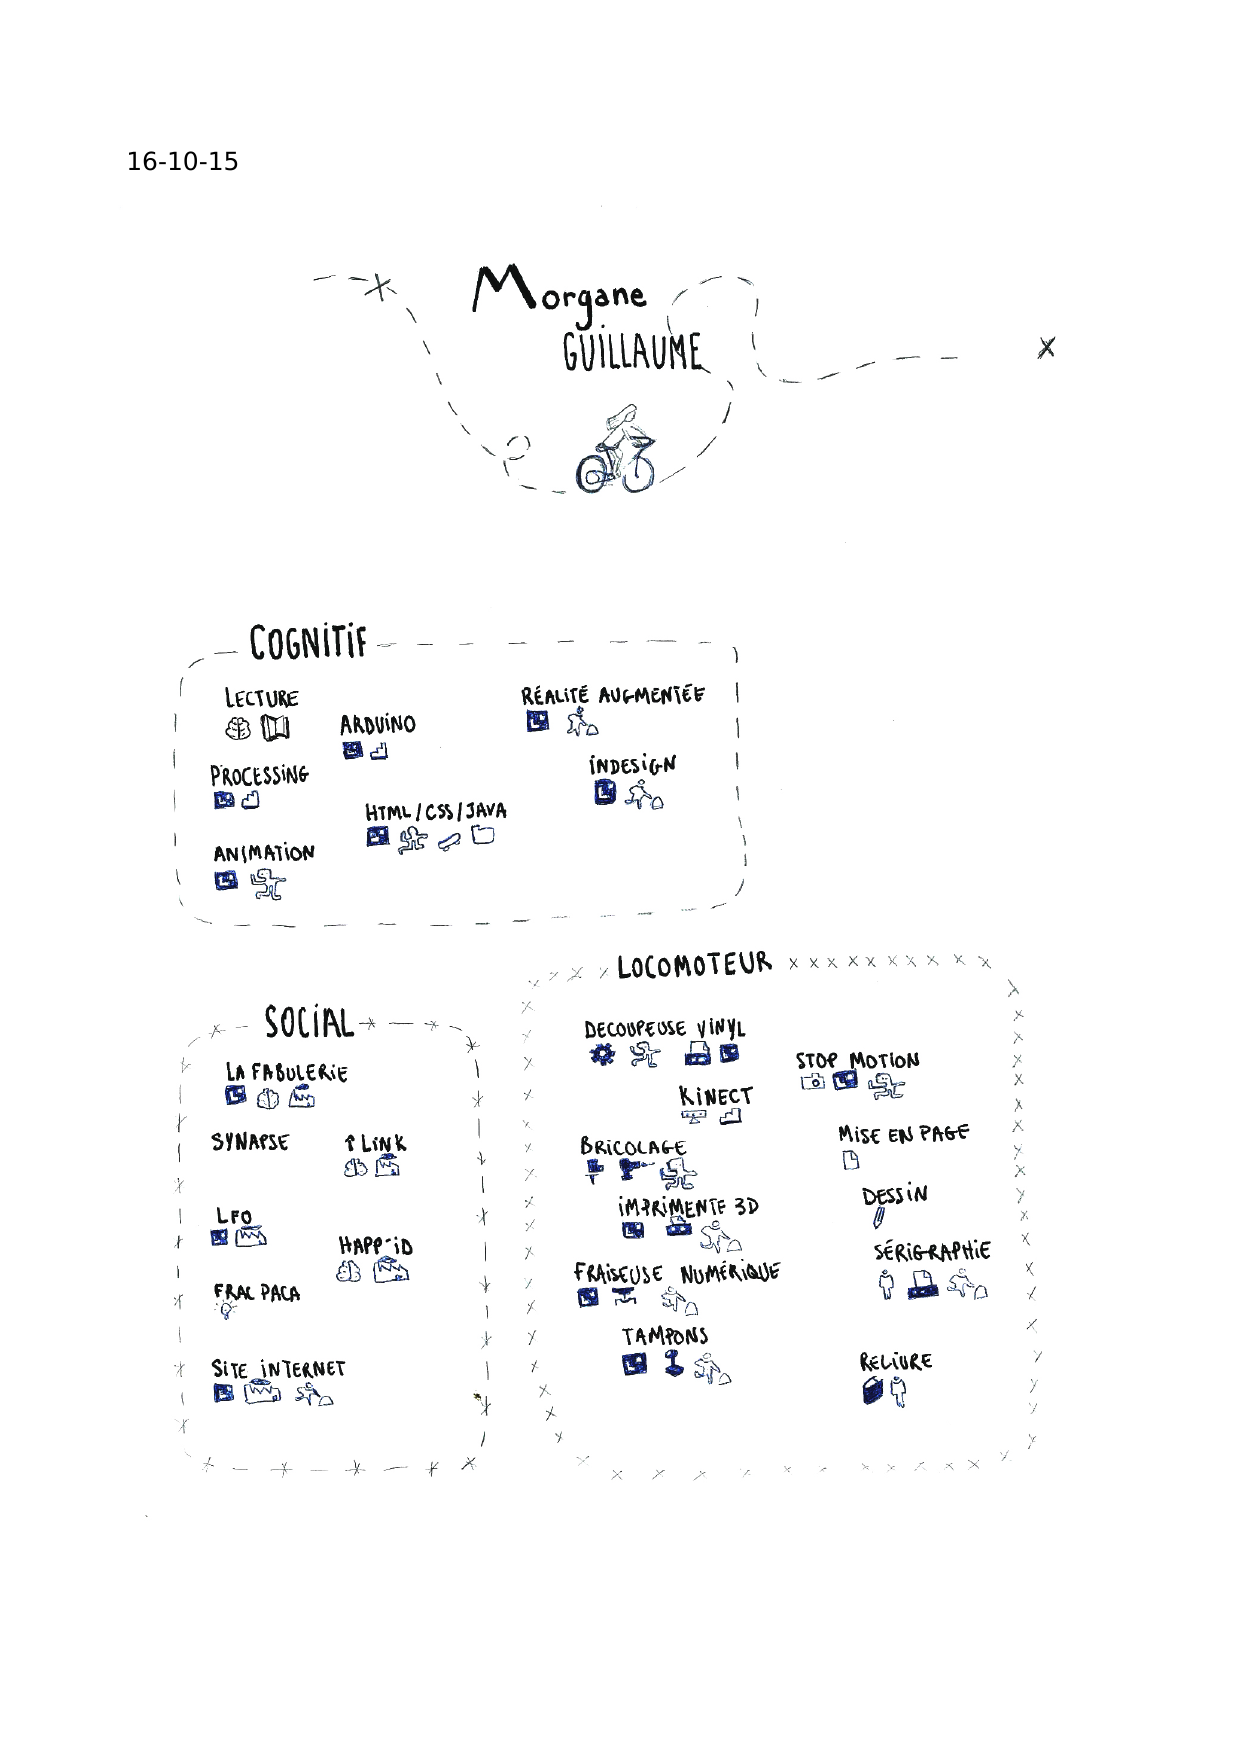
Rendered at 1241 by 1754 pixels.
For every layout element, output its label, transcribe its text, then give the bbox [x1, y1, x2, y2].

text 16-10-15 [118, 118, 1122, 176]
text [118, 1597, 1122, 1631]
picture [118, 176, 1123, 1597]
